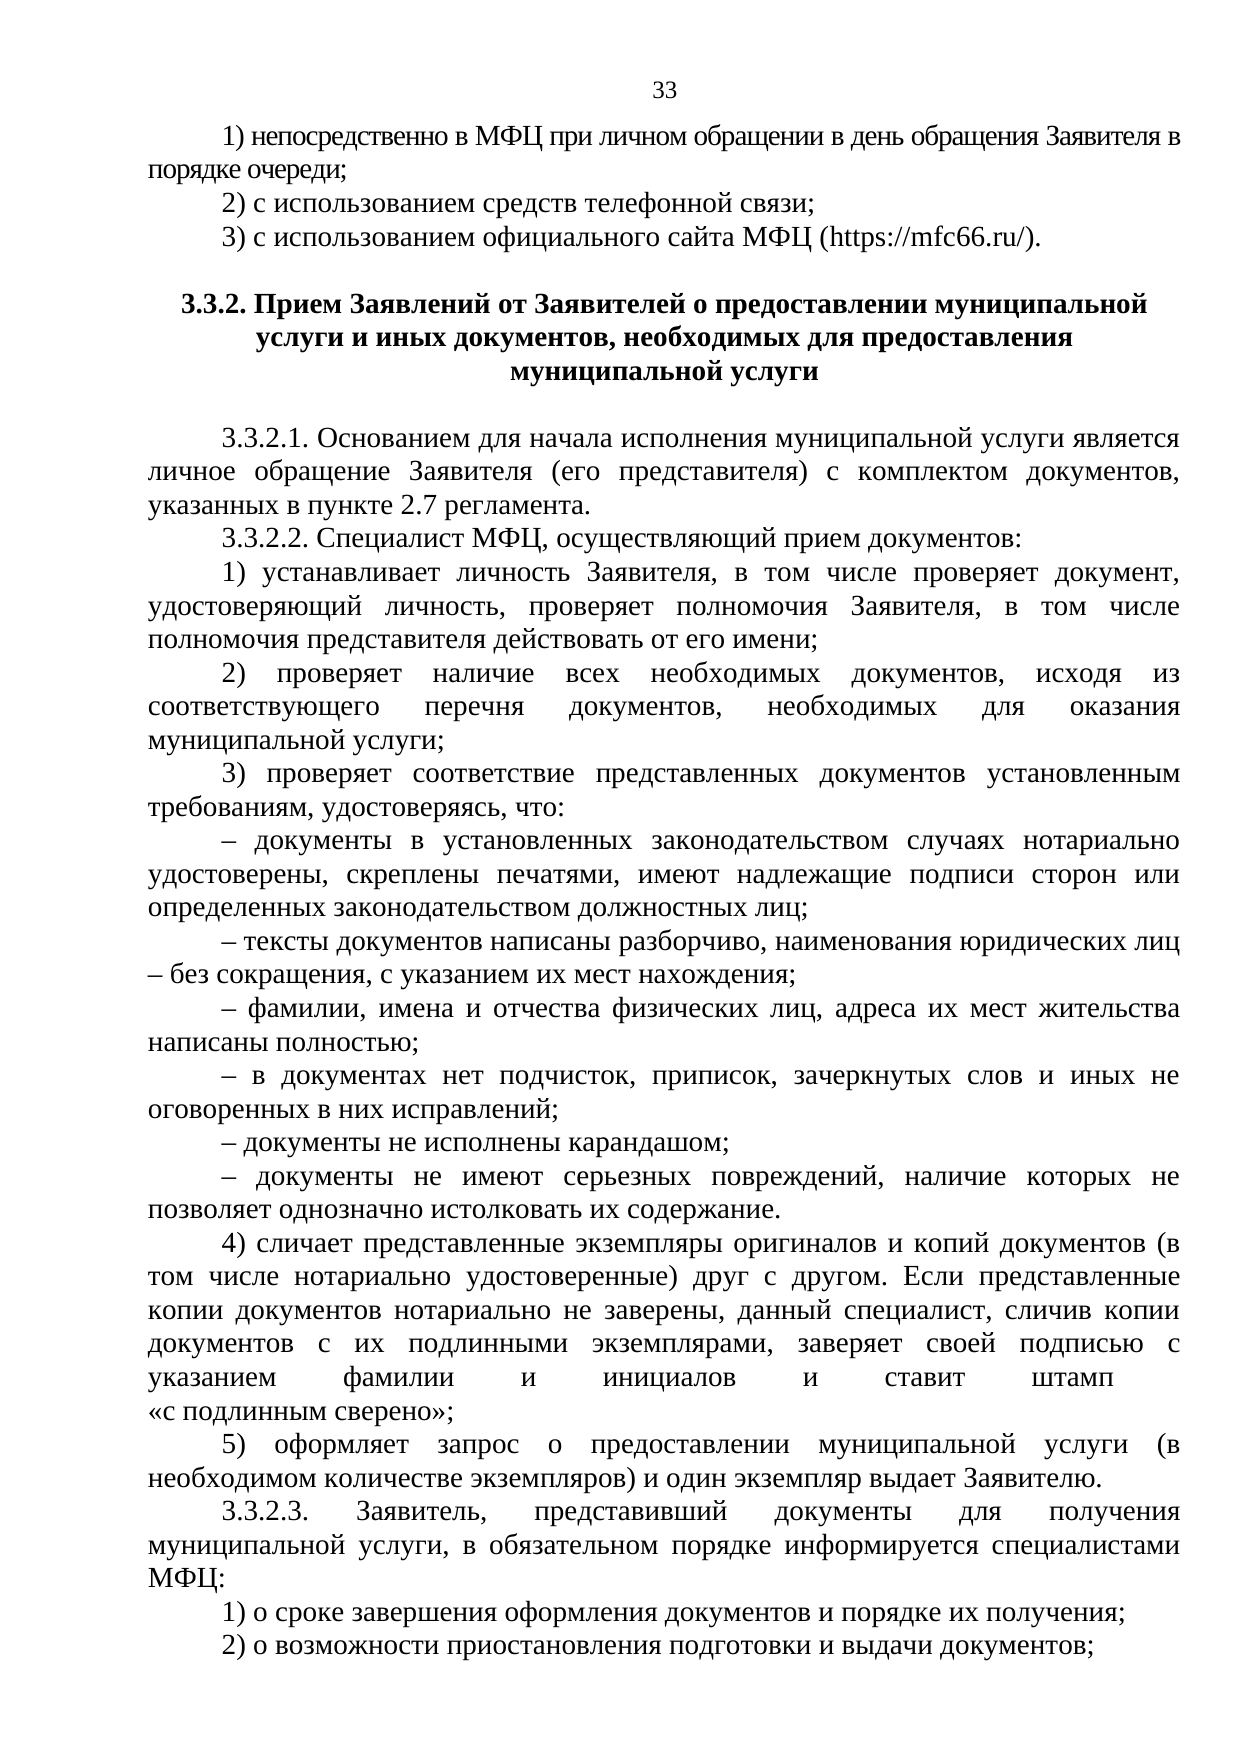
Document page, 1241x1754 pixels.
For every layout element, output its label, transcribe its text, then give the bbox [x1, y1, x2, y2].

text 3.3.2. Прием Заявлений от Заявителей о предоставлении муниципальной услуги и иных документов, необходимых для предоставления муниципальной услуги [148, 286, 1181, 386]
text 4) сличает представленные экземпляры оригиналов и копий документов (в том числе нотариально удостоверенные) друг с другом. Если представленные копии документов нотариально не заверены, данный специалист, сличив копии документов с их подлинными экземплярами, заверяет своей подписью с указанием фамилии и инициалов и ставит штамп «с подлинным сверено»; [148, 1225, 1181, 1426]
text – тексты документов написаны разборчиво, наименования юридических лиц – без сокращения, с указанием их мест нахождения; [148, 923, 1181, 990]
text – документы в установленных законодательством случаях нотариально удостоверены, скреплены печатями, имеют надлежащие подписи сторон или определенных законодательством должностных лиц; [148, 822, 1181, 923]
text 1) непосредственно в МФЦ при личном обращении в день обращения Заявителя в порядке очереди; [148, 118, 1181, 185]
text 1) о сроке завершения оформления документов и порядке их получения; [148, 1594, 1181, 1627]
text 3.3.2.1. Основанием для начала исполнения муниципальной услуги является личное обращение Заявителя (его представителя) с комплектом документов, указанных в пункте 2.7 регламента. [148, 420, 1181, 521]
text 2) проверяет наличие всех необходимых документов, исходя из соответствующего перечня документов, необходимых для оказания муниципальной услуги; [148, 655, 1181, 755]
text – фамилии, имена и отчества физических лиц, адреса их мест жительства написаны полностью; [148, 990, 1181, 1057]
text – документы не исполнены карандашом; [148, 1124, 1181, 1158]
text 3.3.2.2. Специалист МФЦ, осуществляющий прием документов: [148, 521, 1181, 554]
text 3) с использованием официального сайта МФЦ (https://mfc66.ru/). [148, 219, 1181, 252]
text – документы не имеют серьезных повреждений, наличие которых не позволяет однозначно истолковать их содержание. [148, 1158, 1181, 1225]
text – в документах нет подчисток, приписок, зачеркнутых слов и иных не оговоренных в них исправлений; [148, 1057, 1181, 1124]
text 3) проверяет соответствие представленных документов установленным требованиям, удостоверяясь, что: [148, 755, 1181, 822]
text 2) о возможности приостановления подготовки и выдачи документов; [148, 1627, 1181, 1661]
text 2) с использованием средств телефонной связи; [148, 185, 1181, 219]
text 5) оформляет запрос о предоставлении муниципальной услуги (в необходимом количестве экземпляров) и один экземпляр выдает Заявителю. [148, 1426, 1181, 1493]
text 3.3.2.3. Заявитель, представивший документы для получения муниципальной услуги, в обязательном порядке информируется специалистами МФЦ: [148, 1493, 1181, 1594]
text 1) устанавливает личность Заявителя, в том числе проверяет документ, удостоверяющий личность, проверяет полномочия Заявителя, в том числе полномочия представителя действовать от его имени; [148, 554, 1181, 655]
